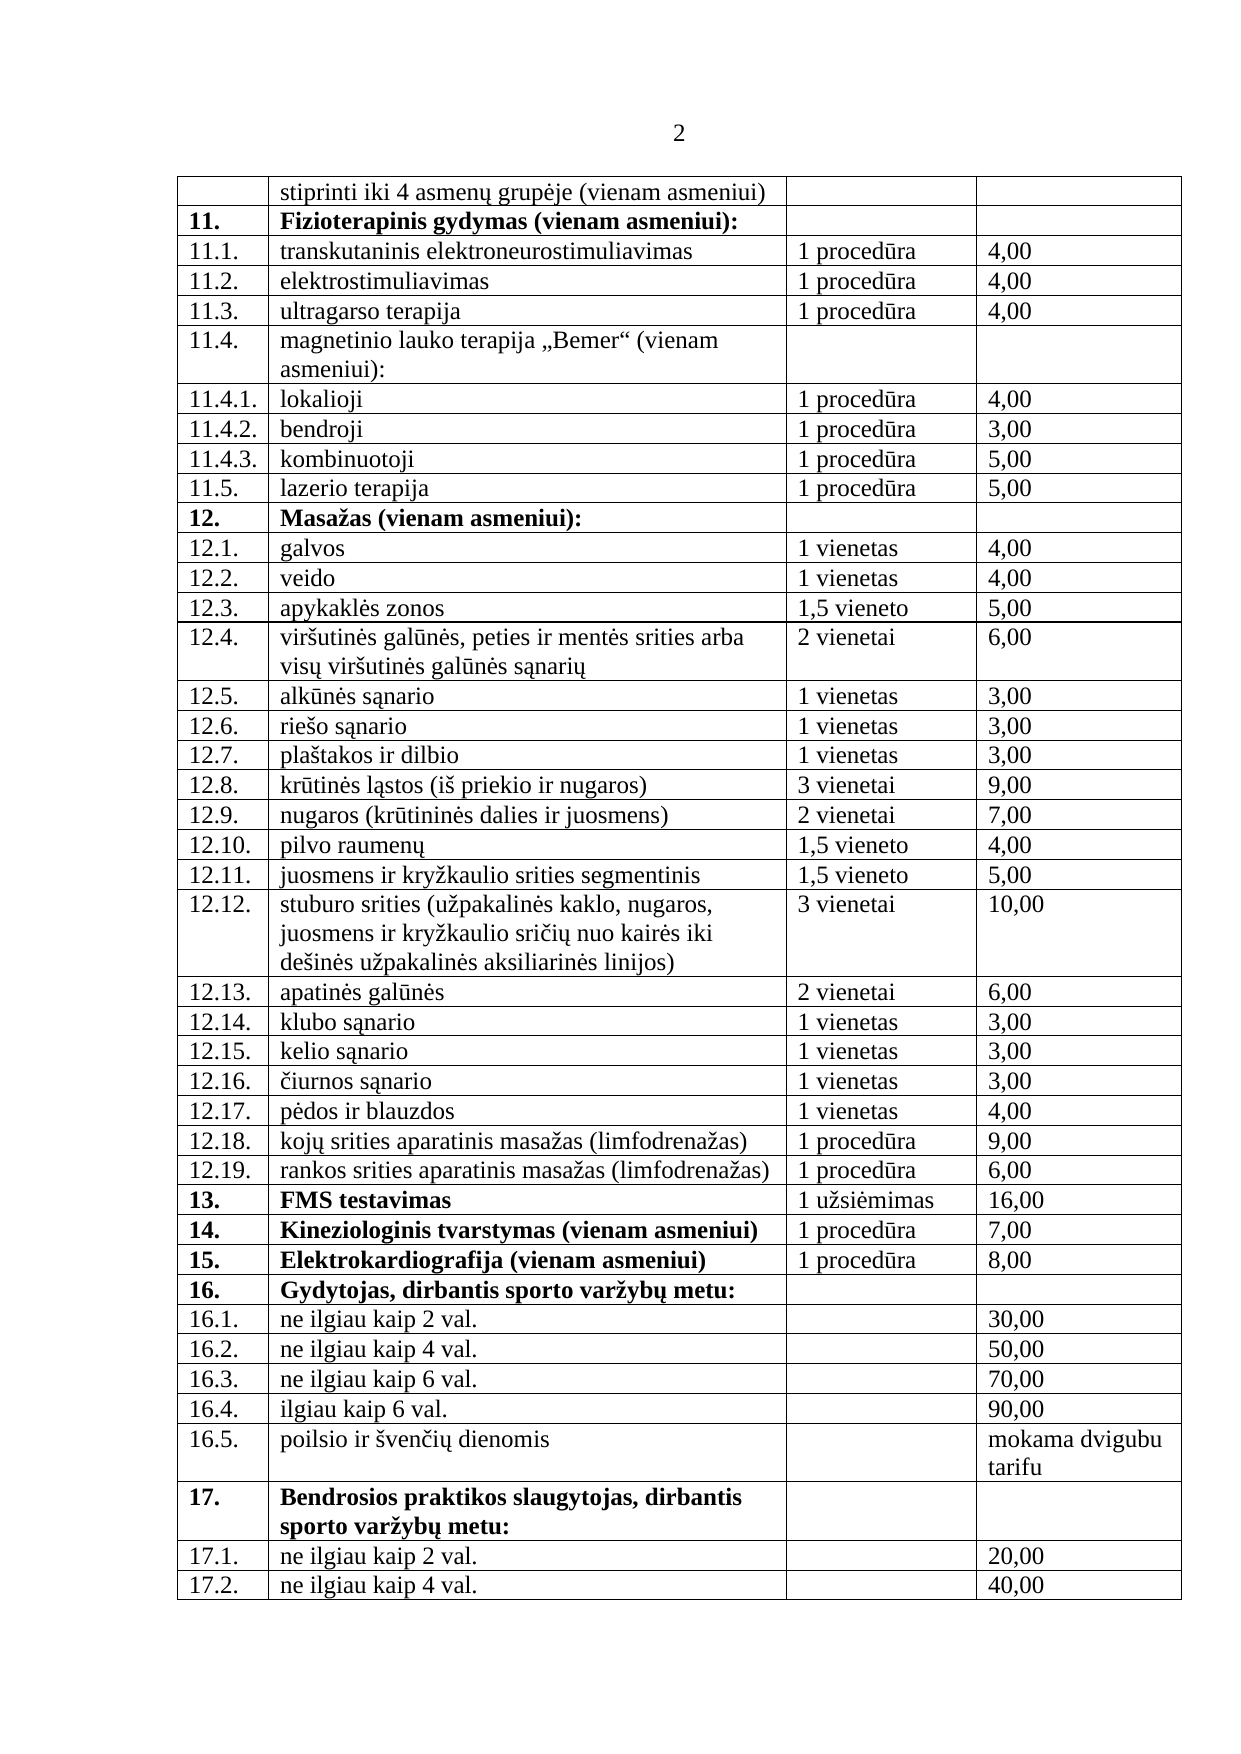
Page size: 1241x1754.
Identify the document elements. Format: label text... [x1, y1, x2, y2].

table_cell ne ilgiau kaip 4 val. [269, 1571, 786, 1599]
table_cell FMS testavimas [269, 1185, 786, 1214]
table_cell 3,00 [977, 1007, 1181, 1035]
table_cell plaštakos ir dilbio [269, 741, 786, 769]
table_cell 1 vienetas [787, 741, 976, 769]
table_cell juosmens ir kryžkaulio srities segmentinis [269, 860, 786, 888]
table_cell stuburo srities (užpakalinės kaklo, nugaros, juosmens ir kryžkaulio sričių nuo kairės iki dešinės užpakalinės aksiliarinės linijos) [269, 890, 786, 976]
table_cell 1 procedūra [787, 1215, 976, 1244]
table_cell 70,00 [977, 1364, 1181, 1393]
table_cell apatinės galūnės [269, 977, 786, 1006]
table_cell krūtinės ląstos (iš priekio ir nugaros) [269, 770, 786, 799]
table_cell 1 vienetas [787, 533, 976, 562]
table_cell [787, 1541, 976, 1569]
table_cell bendroji [269, 414, 786, 443]
table_cell 20,00 [977, 1541, 1181, 1569]
table_cell Masažas (vienam asmeniui): [269, 503, 786, 532]
table_cell nugaros (krūtininės dalies ir juosmens) [269, 800, 786, 829]
table_cell [787, 206, 976, 235]
table_cell stiprinti iki 4 asmenų grupėje (vienam asmeniui) [269, 177, 786, 205]
table_cell 1 procedūra [787, 266, 976, 295]
table_cell [977, 326, 1181, 383]
table_cell ne ilgiau kaip 2 val. [269, 1541, 786, 1569]
table_cell [787, 177, 976, 205]
table_cell 3 vienetai [787, 770, 976, 799]
table_cell 11.2. [178, 266, 268, 295]
table_cell Elektrokardiografija (vienam asmeniui) [269, 1245, 786, 1274]
table_cell 1 vienetas [787, 681, 976, 710]
table_cell 3,00 [977, 681, 1181, 710]
table_cell 12.5. [178, 681, 268, 710]
table_cell 16.5. [178, 1424, 268, 1481]
table_cell 6,00 [977, 623, 1181, 680]
table_cell 3,00 [977, 711, 1181, 739]
table_cell 1 procedūra [787, 414, 976, 443]
table_cell 17.2. [178, 1571, 268, 1599]
table_cell Gydytojas, dirbantis sporto varžybų metu: [269, 1275, 786, 1303]
table_cell 1 užsiėmimas [787, 1185, 976, 1214]
table_cell kelio sąnario [269, 1036, 786, 1065]
table_cell [787, 326, 976, 383]
table_cell 6,00 [977, 977, 1181, 1006]
table_cell [787, 503, 976, 532]
table_cell riešo sąnario [269, 711, 786, 739]
table_cell 12.9. [178, 800, 268, 829]
table_cell 1 procedūra [787, 384, 976, 413]
table_cell 12.10. [178, 830, 268, 859]
table_cell ne ilgiau kaip 4 val. [269, 1334, 786, 1363]
table_cell 1 procedūra [787, 296, 976, 324]
table_cell Fizioterapinis gydymas (vienam asmeniui): [269, 206, 786, 235]
table_cell 11.4.3. [178, 444, 268, 472]
table_cell [977, 206, 1181, 235]
table_cell pilvo raumenų [269, 830, 786, 859]
table_cell lazerio terapija [269, 474, 786, 502]
table_cell 1 procedūra [787, 474, 976, 502]
table_cell [787, 1394, 976, 1423]
table_cell 16. [178, 1275, 268, 1303]
table_cell 4,00 [977, 266, 1181, 295]
table_cell magnetinio lauko terapija „Bemer“ (vienam asmeniui): [269, 326, 786, 383]
table_cell 16.3. [178, 1364, 268, 1393]
table_cell 1 procedūra [787, 236, 976, 265]
table_cell 16.1. [178, 1305, 268, 1333]
table_cell [787, 1334, 976, 1363]
table_cell [787, 1571, 976, 1599]
table_cell ultragarso terapija [269, 296, 786, 324]
table_cell [977, 1275, 1181, 1303]
table_cell 16,00 [977, 1185, 1181, 1214]
table_cell 1,5 vieneto [787, 860, 976, 888]
table_cell ilgiau kaip 6 val. [269, 1394, 786, 1423]
table_cell 1 vienetas [787, 711, 976, 739]
table_cell 1 procedūra [787, 444, 976, 472]
table_cell 1 vienetas [787, 563, 976, 592]
table_cell elektrostimuliavimas [269, 266, 786, 295]
table_cell 11.4. [178, 326, 268, 383]
table_cell [977, 503, 1181, 532]
table_cell Bendrosios praktikos slaugytojas, dirbantis sporto varžybų metu: [269, 1482, 786, 1540]
table_cell 1 vienetas [787, 1007, 976, 1035]
table_cell 12.2. [178, 563, 268, 592]
table_cell 11.3. [178, 296, 268, 324]
table_cell 3,00 [977, 741, 1181, 769]
table_cell 12.17. [178, 1096, 268, 1125]
table_cell [787, 1364, 976, 1393]
table_cell 17. [178, 1482, 268, 1540]
table_cell [787, 1482, 976, 1540]
table_cell 4,00 [977, 1096, 1181, 1125]
table_cell 12.7. [178, 741, 268, 769]
table_cell 12.4. [178, 623, 268, 680]
table_cell 7,00 [977, 1215, 1181, 1244]
table_cell galvos [269, 533, 786, 562]
table_cell ne ilgiau kaip 2 val. [269, 1305, 786, 1333]
table_cell 10,00 [977, 890, 1181, 976]
table_cell kojų srities aparatinis masažas (limfodrenažas) [269, 1126, 786, 1154]
table_cell lokalioji [269, 384, 786, 413]
table_cell [178, 177, 268, 205]
table_cell 12. [178, 503, 268, 532]
table_cell 16.4. [178, 1394, 268, 1423]
table_cell 5,00 [977, 474, 1181, 502]
table_cell 4,00 [977, 563, 1181, 592]
table_cell veido [269, 563, 786, 592]
table_cell 12.3. [178, 593, 268, 621]
table_cell 30,00 [977, 1305, 1181, 1333]
table_cell 12.13. [178, 977, 268, 1006]
table_cell 1 procedūra [787, 1245, 976, 1274]
table_cell 2 vienetai [787, 623, 976, 680]
table_cell mokama dvigubu tarifu [977, 1424, 1181, 1481]
table_cell 12.18. [178, 1126, 268, 1154]
table_cell 40,00 [977, 1571, 1181, 1599]
table_cell alkūnės sąnario [269, 681, 786, 710]
table_cell 17.1. [178, 1541, 268, 1569]
table_cell 7,00 [977, 800, 1181, 829]
table_cell [977, 1482, 1181, 1540]
table_cell 90,00 [977, 1394, 1181, 1423]
table_cell rankos srities aparatinis masažas (limfodrenažas) [269, 1156, 786, 1184]
table_cell 12.8. [178, 770, 268, 799]
table_cell 4,00 [977, 296, 1181, 324]
table_cell klubo sąnario [269, 1007, 786, 1035]
table_cell pėdos ir blauzdos [269, 1096, 786, 1125]
table_cell 1 vienetas [787, 1066, 976, 1095]
table_cell 11. [178, 206, 268, 235]
table_cell viršutinės galūnės, peties ir mentės srities arba visų viršutinės galūnės sąnarių [269, 623, 786, 680]
table_cell 12.12. [178, 890, 268, 976]
table_cell 1,5 vieneto [787, 830, 976, 859]
table_cell 12.11. [178, 860, 268, 888]
table_cell 11.4.2. [178, 414, 268, 443]
table_cell 3,00 [977, 1066, 1181, 1095]
table_cell 3,00 [977, 414, 1181, 443]
table_cell čiurnos sąnario [269, 1066, 786, 1095]
table_cell 1 vienetas [787, 1036, 976, 1065]
table_cell 12.14. [178, 1007, 268, 1035]
table_cell [977, 177, 1181, 205]
table_cell 5,00 [977, 444, 1181, 472]
table_cell 3 vienetai [787, 890, 976, 976]
table_cell 12.6. [178, 711, 268, 739]
table_cell kombinuotoji [269, 444, 786, 472]
table_cell 12.15. [178, 1036, 268, 1065]
table_cell 15. [178, 1245, 268, 1274]
table_cell 1 procedūra [787, 1156, 976, 1184]
table_cell 11.5. [178, 474, 268, 502]
table_cell 50,00 [977, 1334, 1181, 1363]
table_cell 5,00 [977, 860, 1181, 888]
table_cell [787, 1305, 976, 1333]
table_cell apykaklės zonos [269, 593, 786, 621]
table_cell 9,00 [977, 770, 1181, 799]
table_cell 5,00 [977, 593, 1181, 621]
table_cell 9,00 [977, 1126, 1181, 1154]
table_cell 12.19. [178, 1156, 268, 1184]
table_cell [787, 1275, 976, 1303]
table_cell 12.1. [178, 533, 268, 562]
table_cell 2 vienetai [787, 977, 976, 1006]
table_cell 4,00 [977, 236, 1181, 265]
table_cell 8,00 [977, 1245, 1181, 1274]
table_cell 1 procedūra [787, 1126, 976, 1154]
table_cell 3,00 [977, 1036, 1181, 1065]
table_cell transkutaninis elektroneurostimuliavimas [269, 236, 786, 265]
table_cell [787, 1424, 976, 1481]
table_cell 2 vienetai [787, 800, 976, 829]
table_cell poilsio ir švenčių dienomis [269, 1424, 786, 1481]
table_cell 6,00 [977, 1156, 1181, 1184]
table_cell 1 vienetas [787, 1096, 976, 1125]
table_cell 4,00 [977, 533, 1181, 562]
table_cell 11.4.1. [178, 384, 268, 413]
table_cell 13. [178, 1185, 268, 1214]
table_cell 16.2. [178, 1334, 268, 1363]
table_cell 1,5 vieneto [787, 593, 976, 621]
table_cell 14. [178, 1215, 268, 1244]
table_cell ne ilgiau kaip 6 val. [269, 1364, 786, 1393]
table_cell 4,00 [977, 830, 1181, 859]
table_cell Kineziologinis tvarstymas (vienam asmeniui) [269, 1215, 786, 1244]
table_cell 12.16. [178, 1066, 268, 1095]
table_cell 4,00 [977, 384, 1181, 413]
table_cell 11.1. [178, 236, 268, 265]
